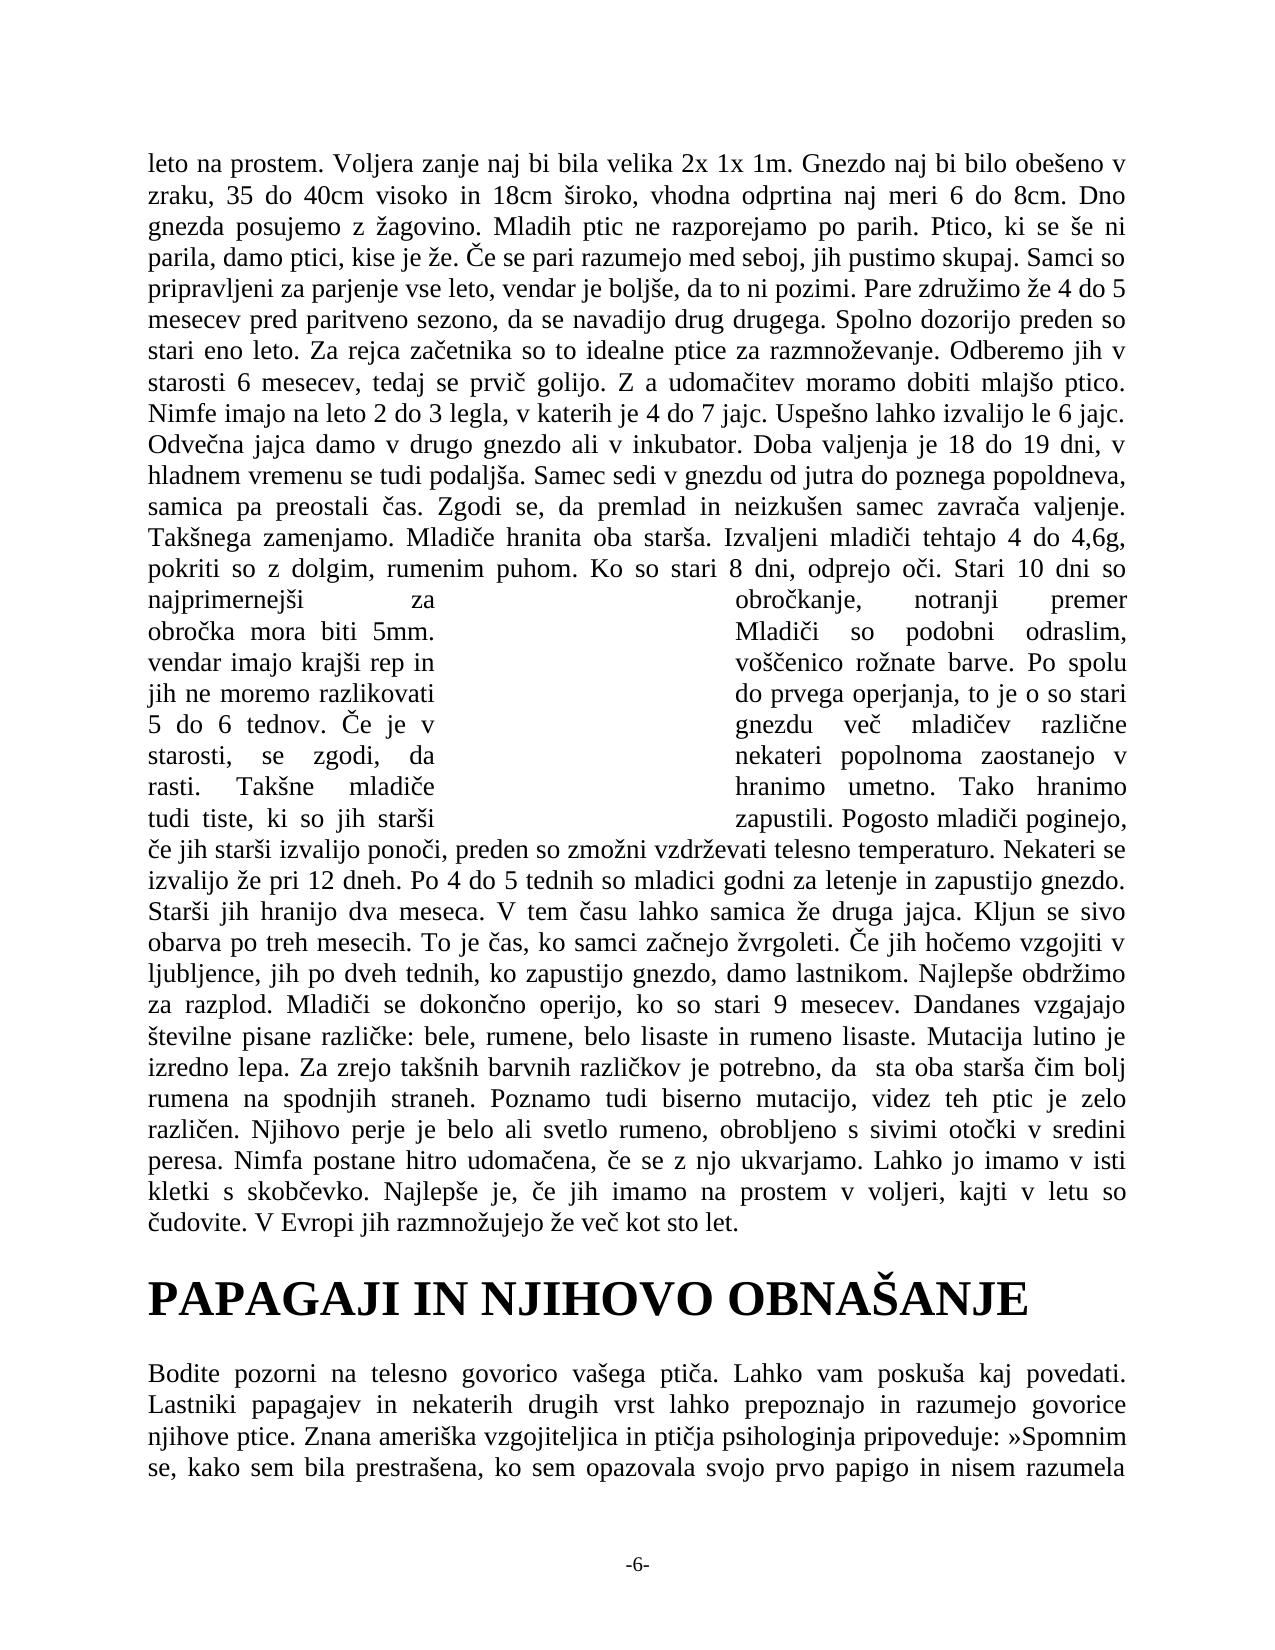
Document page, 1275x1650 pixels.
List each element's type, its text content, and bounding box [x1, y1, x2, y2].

subtitle PAPAGAJI IN NJIHOVO OBNAŠANJE [148, 1269, 1127, 1326]
text leto na prostem. Voljera zanje naj bi bila velika 2x 1x 1m. Gnezdo naj bi bilo obešeno v zraku, 35 do 40cm visoko in 18cm široko, vhodna odprtina naj meri 6 do 8cm. Dno gnezda posujemo z žagovino. Mladih ptic ne razporejamo po parih. Ptico, ki se še ni parila, damo ptici, kise je že. Če se pari razumejo med seboj, jih pustimo skupaj. Samci so pripravljeni za parjenje vse leto, vendar je boljše, da to ni pozimi. Pare združimo že 4 do 5 mesecev pred paritveno sezono, da se navadijo drug drugega. Spolno dozorijo preden so stari eno leto. Za rejca začetnika so to idealne ptice za razmnoževanje. Odberemo jih v starosti 6 mesecev, tedaj se prvič golijo. Z a udomačitev moramo dobiti mlajšo ptico. Nimfe imajo na leto 2 do 3 legla, v katerih je 4 do 7 jajc. Uspešno lahko izvalijo le 6 jajc. Odvečna jajca damo v drugo gnezdo ali v inkubator. Doba valjenja je 18 do 19 dni, v hladnem vremenu se tudi podaljša. Samec sedi v gnezdu od jutra do poznega popoldneva, samica pa preostali čas. Zgodi se, da premlad in neizkušen samec zavrača valjenje. Takšnega zamenjamo. Mladiče hranita oba starša. Izvaljeni mladiči tehtajo 4 do 4,6g, pokriti so z dolgim, rumenim puhom. Ko so stari 8 dni, odprejo oči. Stari 10 dni so najprimernejši za obročkanje, notranji premer obročka mora biti 5mm. Mladiči so podobni odraslim, vendar imajo krajši rep in voščenico rožnate barve. Po spolu jih ne moremo razlikovati do prvega operjanja, to je o so stari 5 do 6 tednov. Če je v gnezdu več mladičev različne starosti, se zgodi, da nekateri popolnoma zaostanejo v rasti. Takšne mladiče hranimo umetno. Tako hranimo tudi tiste, ki so jih starši zapustili. Pogosto mladiči poginejo, če jih starši izvalijo ponoči, preden so zmožni vzdrževati telesno temperaturo. Nekateri se izvalijo že pri 12 dneh. Po 4 do 5 tednih so mladici godni za letenje in zapustijo gnezdo. Starši jih hranijo dva meseca. V tem času lahko samica že druga jajca. Kljun se sivo obarva po treh mesecih. To je čas, ko samci začnejo žvrgoleti. Če jih hočemo vzgojiti v ljubljence, jih po dveh tednih, ko zapustijo gnezdo, damo lastnikom. Najlepše obdržimo za razplod. Mladiči se dokončno operijo, ko so stari 9 mesecev. Dandanes vzgajajo številne pisane različke: bele, rumene, belo lisaste in rumeno lisaste. Mutacija lutino je izredno lepa. Za zrejo takšnih barvnih različkov je potrebno, da sta oba starša čim bolj rumena na spodnjih straneh. Poznamo tudi biserno mutacijo, videz teh ptic je zelo različen. Njihovo perje je belo ali svetlo rumeno, obrobljeno s sivimi otočki v sredini peresa. Nimfa postane hitro udomačena, če se z njo ukvarjamo. Lahko jo imamo v isti kletki s skobčevko. Najlepše je, če jih imamo na prostem v voljeri, kajti v letu so čudovite. V Evropi jih razmnožujejo že več kot sto let. [148, 148, 1127, 1238]
text Bodite pozorni na telesno govorico vašega ptiča. Lahko vam poskuša kaj povedati. Lastniki papagajev in nekaterih drugih vrst lahko prepoznajo in razumejo govorice njihove ptice. Znana ameriška vzgojiteljica in ptičja psihologinja pripoveduje: »Spomnim se, kako sem bila prestrašena, ko sem opazovala svojo prvo papigo in nisem razumela [148, 1357, 1127, 1482]
